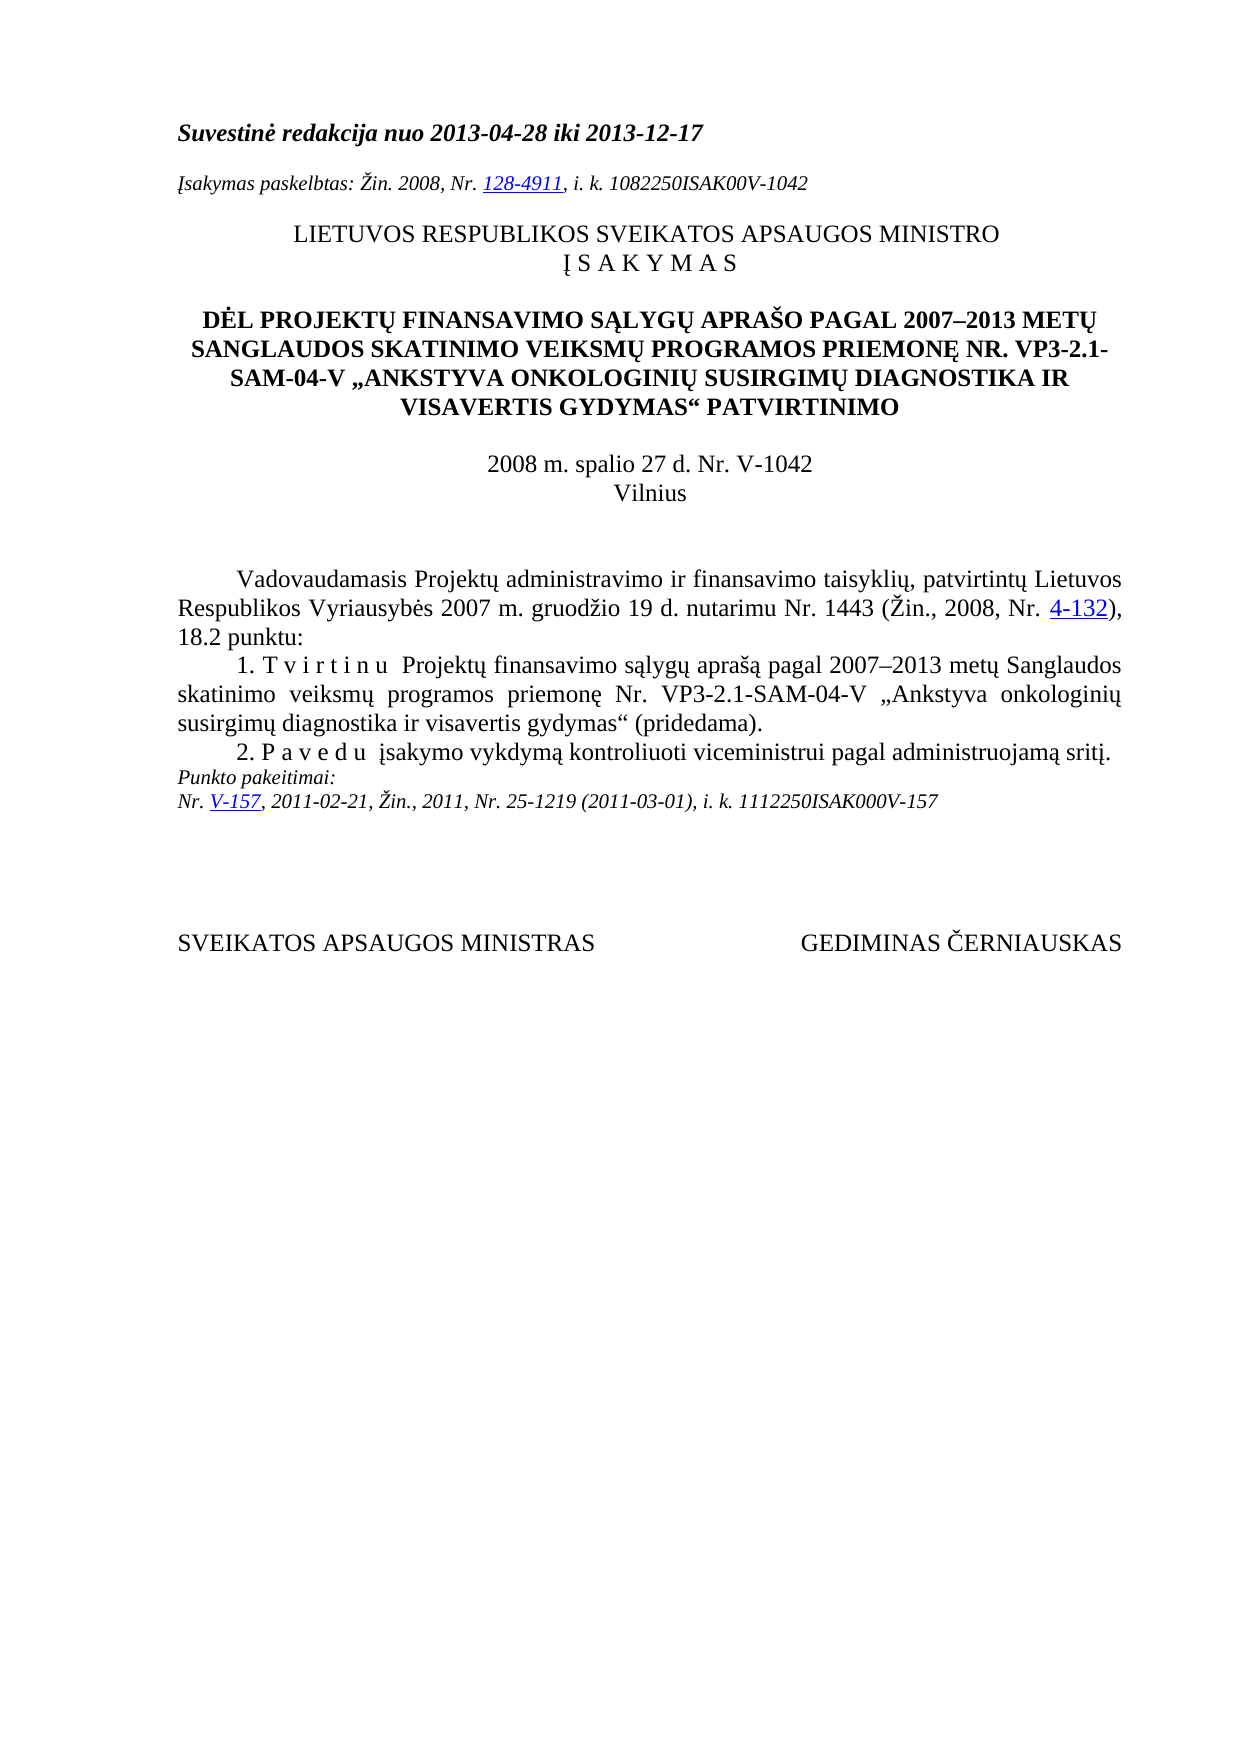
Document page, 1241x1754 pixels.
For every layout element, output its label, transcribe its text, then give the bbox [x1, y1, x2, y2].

text Suvestinė redakcija nuo 2013-04-28 iki 2013-12-17 [177, 118, 1122, 147]
text 1. Tvirtinu Projektų finansavimo sąlygų aprašą pagal 2007–2013 metų Sanglaudos skatinimo veiksmų programos priemonę Nr. VP3-2.1-SAM-04-V „Ankstyva onkologinių susirgimų diagnostika ir visavertis gydymas“ (pridedama). [177, 650, 1122, 737]
text Vilnius [177, 478, 1122, 507]
text Punkto pakeitimai: [177, 765, 1122, 789]
text Įsakymas paskelbtas: Žin. 2008, Nr. 128-4911, i. k. 1082250ISAK00V-1042 [177, 171, 1122, 195]
text 2. Pavedu įsakymo vykdymą kontroliuoti viceministrui pagal administruojamą sritį. [177, 737, 1122, 765]
text SVEIKATOS APSAUGOS MINISTRAS GEDIMINAS ČERNIAUSKAS [177, 928, 1122, 957]
text DĖL PROJEKTŲ FINANSAVIMO SĄLYGŲ APRAŠO PAGAL 2007–2013 METŲ SANGLAUDOS SKATINIMO VEIKSMŲ PROGRAMOS PRIEMONĘ NR. VP3-2.1-SAM-04-V „ANKSTYVA ONKOLOGINIŲ SUSIRGIMŲ DIAGNOSTIKA IR VISAVERTIS GYDYMAS“ PATVIRTINIMO [177, 305, 1122, 420]
text Vadovaudamasis Projektų administravimo ir finansavimo taisyklių, patvirtintų Lietuvos Respublikos Vyriausybės 2007 m. gruodžio 19 d. nutarimu Nr. 1443 (Žin., 2008, Nr. 4-132), 18.2 punktu: [177, 564, 1122, 650]
text LIETUVOS RESPUBLIKOS SVEIKATOS APSAUGOS MINISTRO [177, 219, 1122, 248]
text ĮSAKYMAS [177, 248, 1122, 277]
text 2008 m. spalio 27 d. Nr. V-1042 [177, 449, 1122, 478]
text Nr. V-157, 2011-02-21, Žin., 2011, Nr. 25-1219 (2011-03-01), i. k. 1112250ISAK000V-157 [177, 789, 1122, 813]
